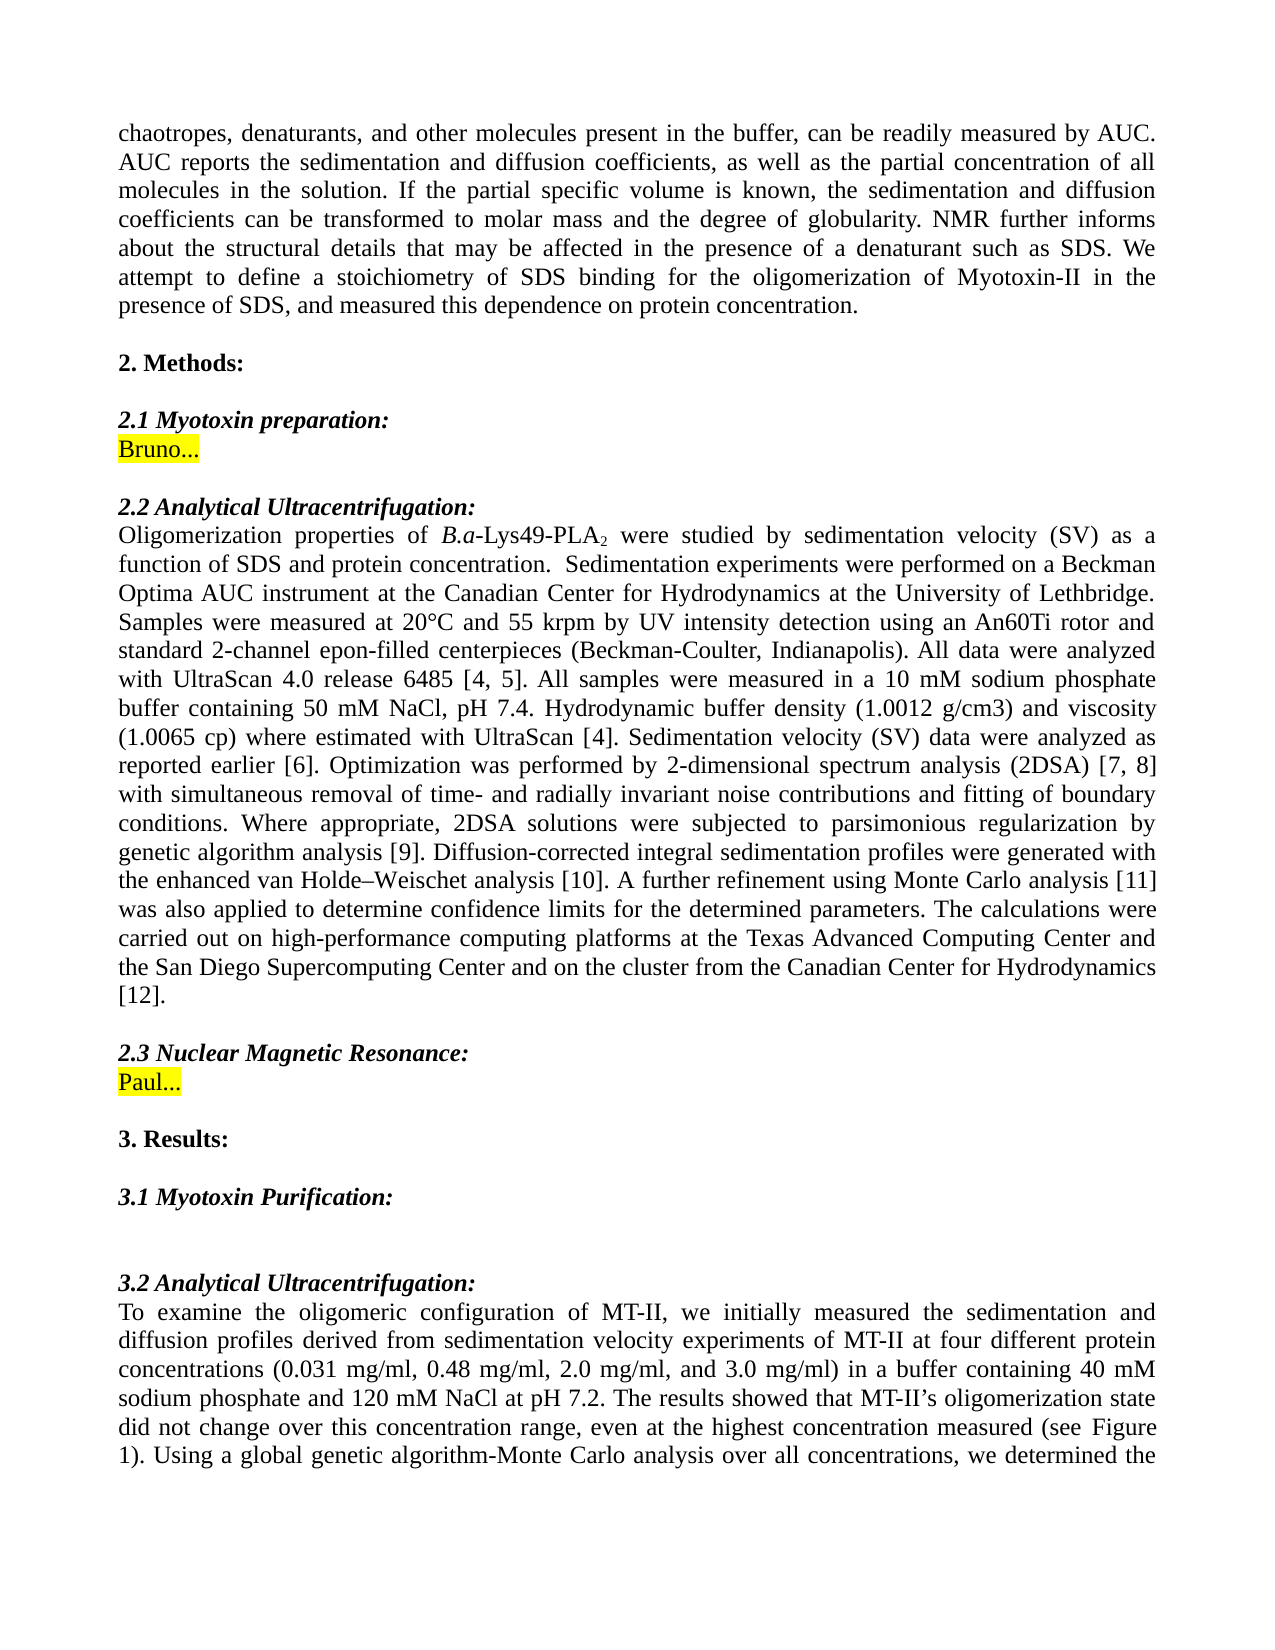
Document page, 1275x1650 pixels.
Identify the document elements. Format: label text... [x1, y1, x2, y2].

text 2.3 Nuclear Magnetic Resonance: [118, 1038, 1157, 1067]
text 3. Results: [118, 1124, 1157, 1153]
text 2.2 Analytical Ultracentrifugation: [118, 492, 1157, 521]
text 3.1 Myotoxin Purification: [118, 1182, 1157, 1211]
text 2.1 Myotoxin preparation: [118, 406, 1157, 434]
text Oligomerization properties of B.a-Lys49-PLA2 were studied by sedimentation velocity (SV) as a function of SDS and protein concentration. Sedimentation experiments were performed on a Beckman Optima AUC instrument at the Canadian Center for Hydrodynamics at the University of Lethbridge. Samples were measured at 20°C and 55 krpm by UV intensity detection using an An60Ti rotor and standard 2-channel epon-filled centerpieces (Beckman-Coulter, Indianapolis). All data were analyzed with UltraScan 4.0 release 6485 [, ]. All samples were measured in a 10 mM sodium phosphate buffer containing 50 mM NaCl, pH 7.4. Hydrodynamic buffer density (1.0012 g/cm3) and viscosity (1.0065 cp) where estimated with UltraScan [4]. Sedimentation velocity (SV) data were analyzed as reported earlier []. Optimization was performed by 2-dimensional spectrum analysis (2DSA) [, ] with simultaneous removal of time- and radially invariant noise contributions and fitting of boundary conditions. Where appropriate, 2DSA solutions were subjected to parsimonious regularization by genetic algorithm analysis []. Diffusion-corrected integral sedimentation profiles were generated with the enhanced van Holde–Weischet analysis []. A further refinement using Monte Carlo analysis [] was also applied to determine confidence limits for the determined parameters. The calculations were carried out on high-performance computing platforms at the Texas Advanced Computing Center and the San Diego Supercomputing Center and on the cluster from the Canadian Center for Hydrodynamics []. [118, 521, 1157, 1009]
text Paul... [118, 1067, 1157, 1096]
text 2. Methods: [118, 348, 1157, 377]
text 3.2 Analytical Ultracentrifugation: [118, 1268, 1157, 1297]
text Bruno... [118, 434, 1157, 463]
text To examine the oligomeric configuration of MT-II, we initially measured the sedimentation and diffusion profiles derived from sedimentation velocity experiments of MT-II at four different protein concentrations (0.031 mg/ml, 0.48 mg/ml, 2.0 mg/ml, and 3.0 mg/ml) in a buffer containing 40 mM sodium phosphate and 120 mM NaCl at pH 7.2. The results showed that MT-II’s oligomerization state did not change over this concentration range, even at the highest concentration measured (see Figure 1). Using a global genetic algorithm-Monte Carlo analysis over all concentrations, we determined the [118, 1297, 1157, 1469]
text chaotropes, denaturants, and other molecules present in the buffer, can be readily measured by AUC. AUC reports the sedimentation and diffusion coefficients, as well as the partial concentration of all molecules in the solution. If the partial specific volume is known, the sedimentation and diffusion coefficients can be transformed to molar mass and the degree of globularity. NMR further informs about the structural details that may be affected in the presence of a denaturant such as SDS. We attempt to define a stoichiometry of SDS binding for the oligomerization of Myotoxin-II in the presence of SDS, and measured this dependence on protein concentration. [118, 118, 1157, 319]
